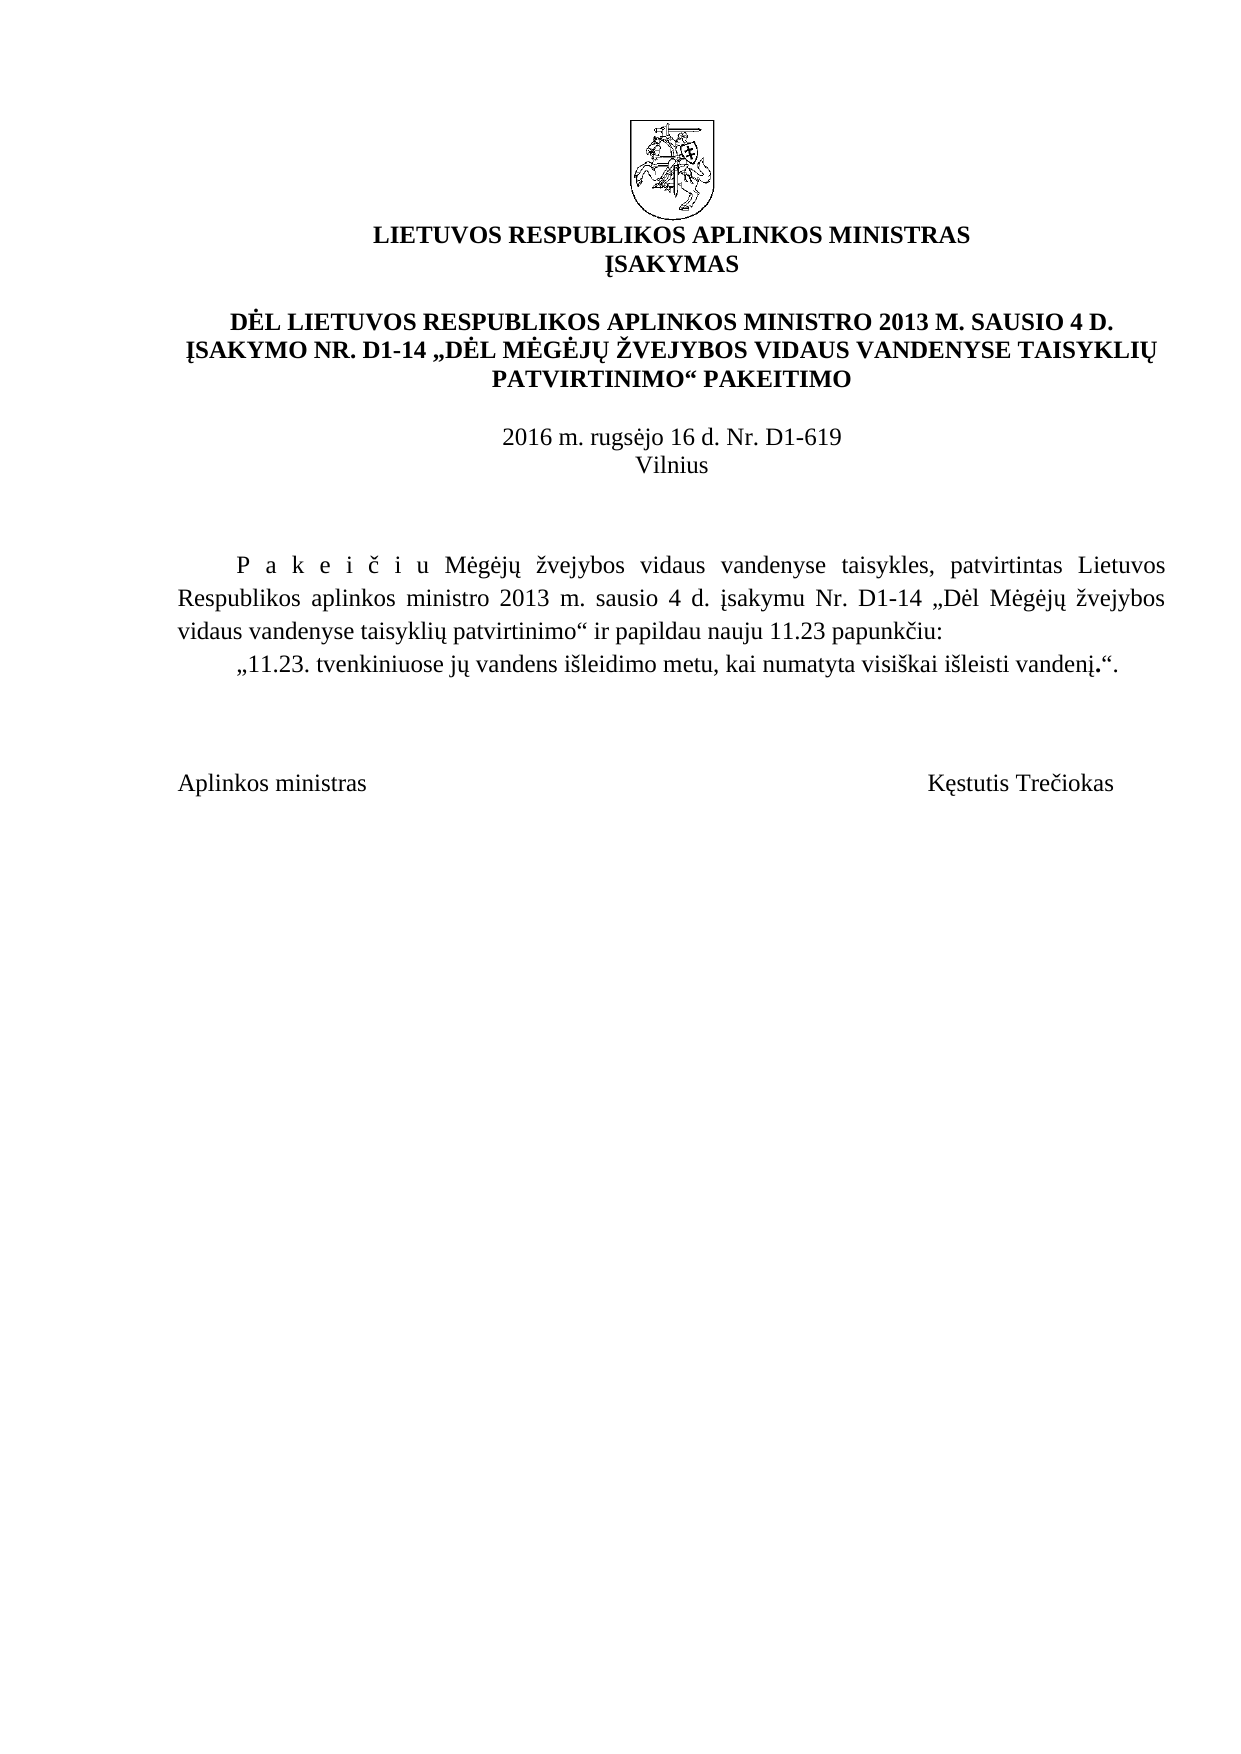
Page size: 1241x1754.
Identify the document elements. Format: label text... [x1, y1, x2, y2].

text DĖL LIETUVOS RESPUBLIKOS APLINKOS MINISTRO 2013 M. SAUSIO 4 D. ĮSAKYMO NR. D1-14 „DĖL MĖGĖJŲ ŽVEJYBOS VIDAUS VANDENYSE TAISYKLIŲ PATVIRTINIMO“ PAKEITIMO [177, 307, 1166, 393]
text „11.23. tvenkiniuose jų vandens išleidimo metu, kai numatyta visiškai išleisti vandenį.“. [177, 649, 1166, 677]
text LIETUVOS RESPUBLIKOS APLINKOS MINISTRAS [177, 221, 1166, 249]
text Aplinkos ministras Kęstutis Trečiokas [177, 768, 1166, 797]
text P a k e i č i u Mėgėjų žvejybos vidaus vandenyse taisykles, patvirtintas Lietuvos Respublikos aplinkos ministro 2013 m. sausio 4 d. įsakymu Nr. D1-14 „Dėl Mėgėjų žvejybos vidaus vandenyse taisyklių patvirtinimo“ ir papildau nauju 11.23 papunkčiu: [177, 550, 1166, 644]
text ĮSAKYMAS [177, 249, 1166, 278]
text Vilnius [177, 451, 1166, 479]
text 2016 m. rugsėjo 16 d. Nr. D1-619 [177, 422, 1166, 451]
